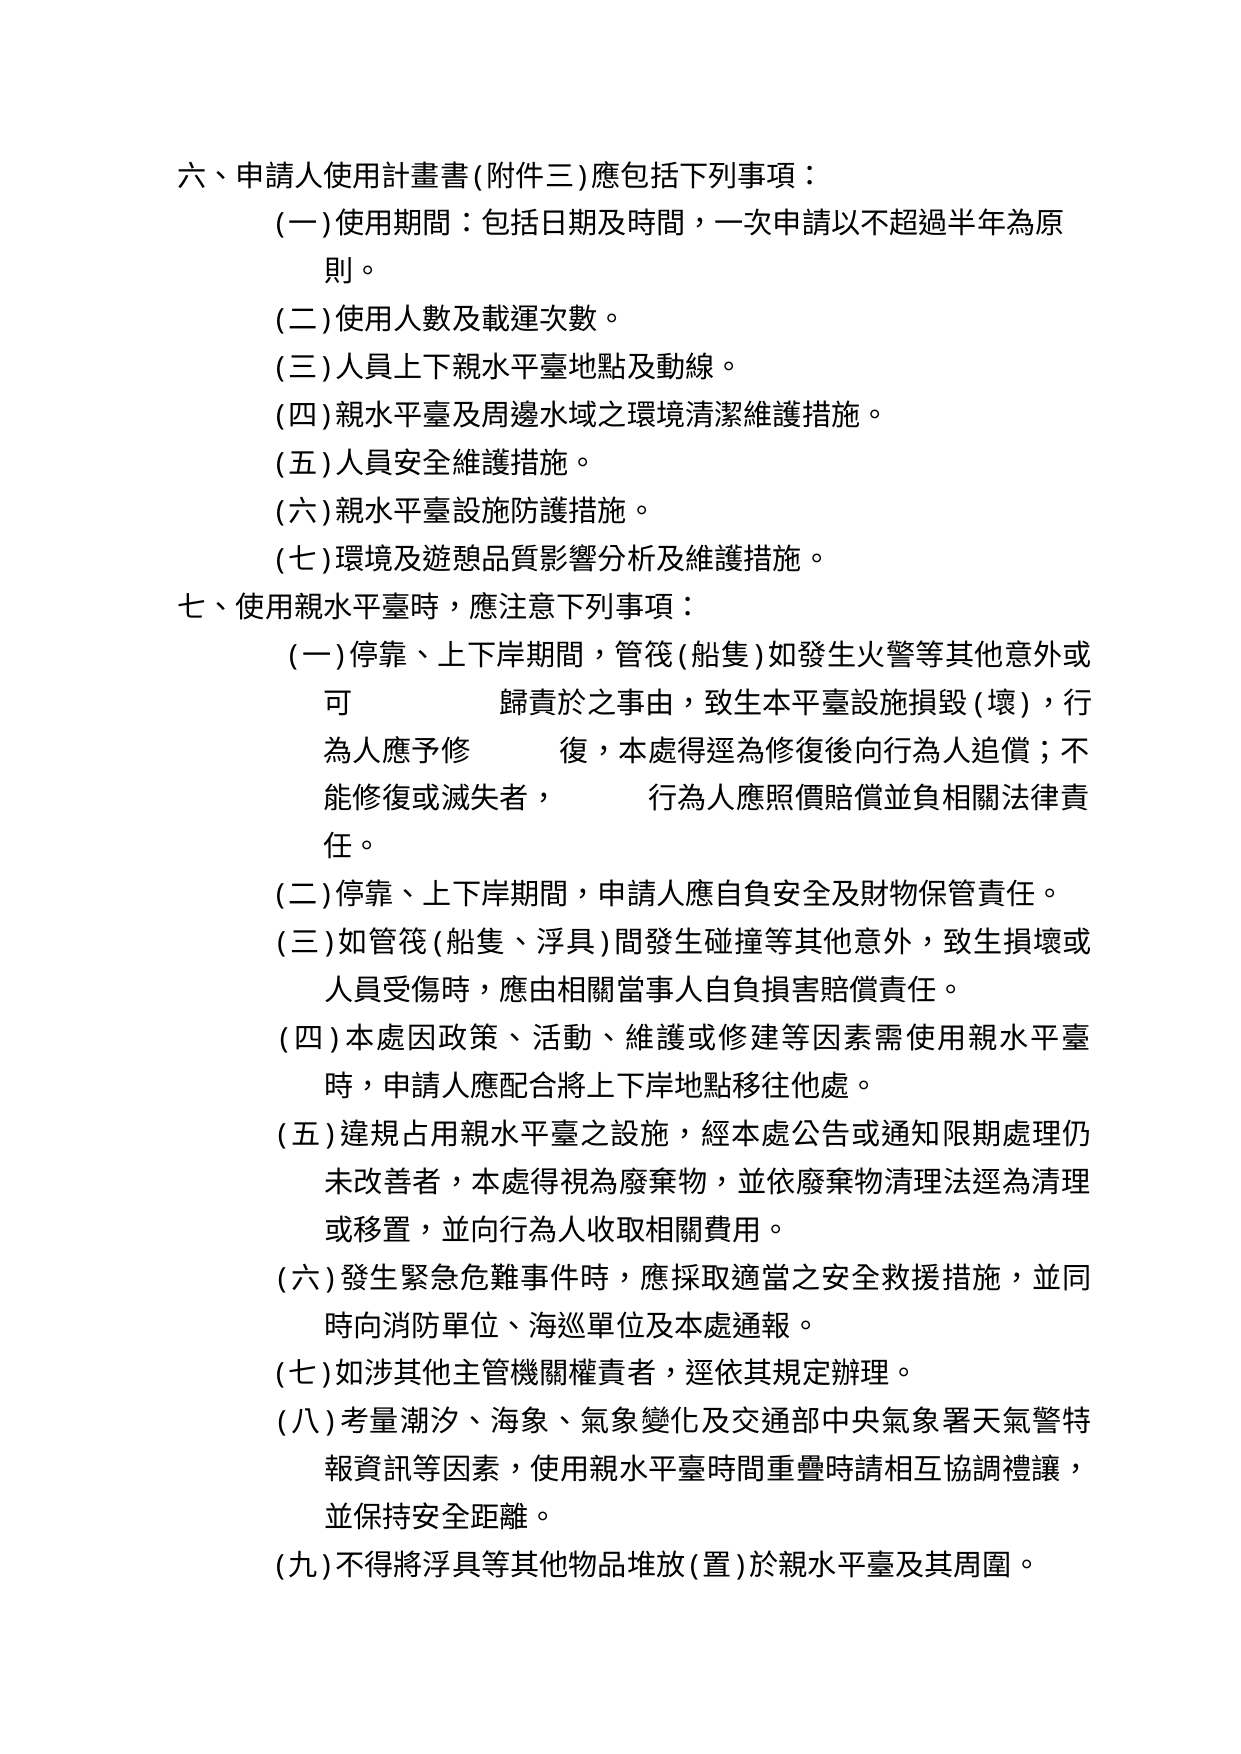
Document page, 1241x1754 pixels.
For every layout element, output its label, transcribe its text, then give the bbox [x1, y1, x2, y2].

text (一)停靠、上下岸期間，管筏(船隻)如發生火警等其他意外或可 歸責於之事由，致生本平臺設施損毀(壞)，行為人應予修 復，本處得逕為修復後向行為人追償；不能修復或滅失者， 行為人應照價賠償並負相關法律責任。 [177, 627, 1092, 866]
text (三)人員上下親水平臺地點及動線。 [236, 339, 1092, 387]
text (二)停靠、上下岸期間，申請人應自負安全及財物保管責任。 [236, 866, 1092, 914]
text (六)發生緊急危難事件時，應採取適當之安全救援措施，並同時向消防單位、海巡單位及本處通報。 [236, 1250, 1092, 1346]
text (二)使用人數及載運次數。 [236, 291, 1092, 339]
text (三)如管筏(船隻、浮具)間發生碰撞等其他意外，致生損壞或人員受傷時，應由相關當事人自負損害賠償責任。 [236, 914, 1092, 1010]
text (五)違規占用親水平臺之設施，經本處公告或通知限期處理仍未改善者，本處得視為廢棄物，並依廢棄物清理法逕為清理或移置，並向行為人收取相關費用。 [236, 1106, 1092, 1250]
text (四)親水平臺及周邊水域之環境清潔維護措施。 [236, 387, 1092, 435]
text (九)不得將浮具等其他物品堆放(置)於親水平臺及其周圍。 [236, 1537, 1092, 1585]
text (一)使用期間：包括日期及時間，一次申請以不超過半年為原則。 [236, 196, 1092, 291]
text 六、申請人使用計畫書(附件三)應包括下列事項： [177, 148, 1092, 196]
text (六)親水平臺設施防護措施。 [236, 483, 1092, 531]
text (八)考量潮汐、海象、氣象變化及交通部中央氣象署天氣警特報資訊等因素，使用親水平臺時間重疊時請相互協調禮讓，並保持安全距離。 [236, 1393, 1092, 1537]
text (四)本處因政策、活動、維護或修建等因素需使用親水平臺時，申請人應配合將上下岸地點移往他處。 [236, 1010, 1092, 1106]
text (七)如涉其他主管機關權責者，逕依其規定辦理。 [236, 1346, 1092, 1393]
text (七)環境及遊憩品質影響分析及維護措施。 [236, 531, 1092, 579]
text 七、使用親水平臺時，應注意下列事項： [177, 579, 1092, 627]
text (五)人員安全維護措施。 [236, 435, 1092, 483]
